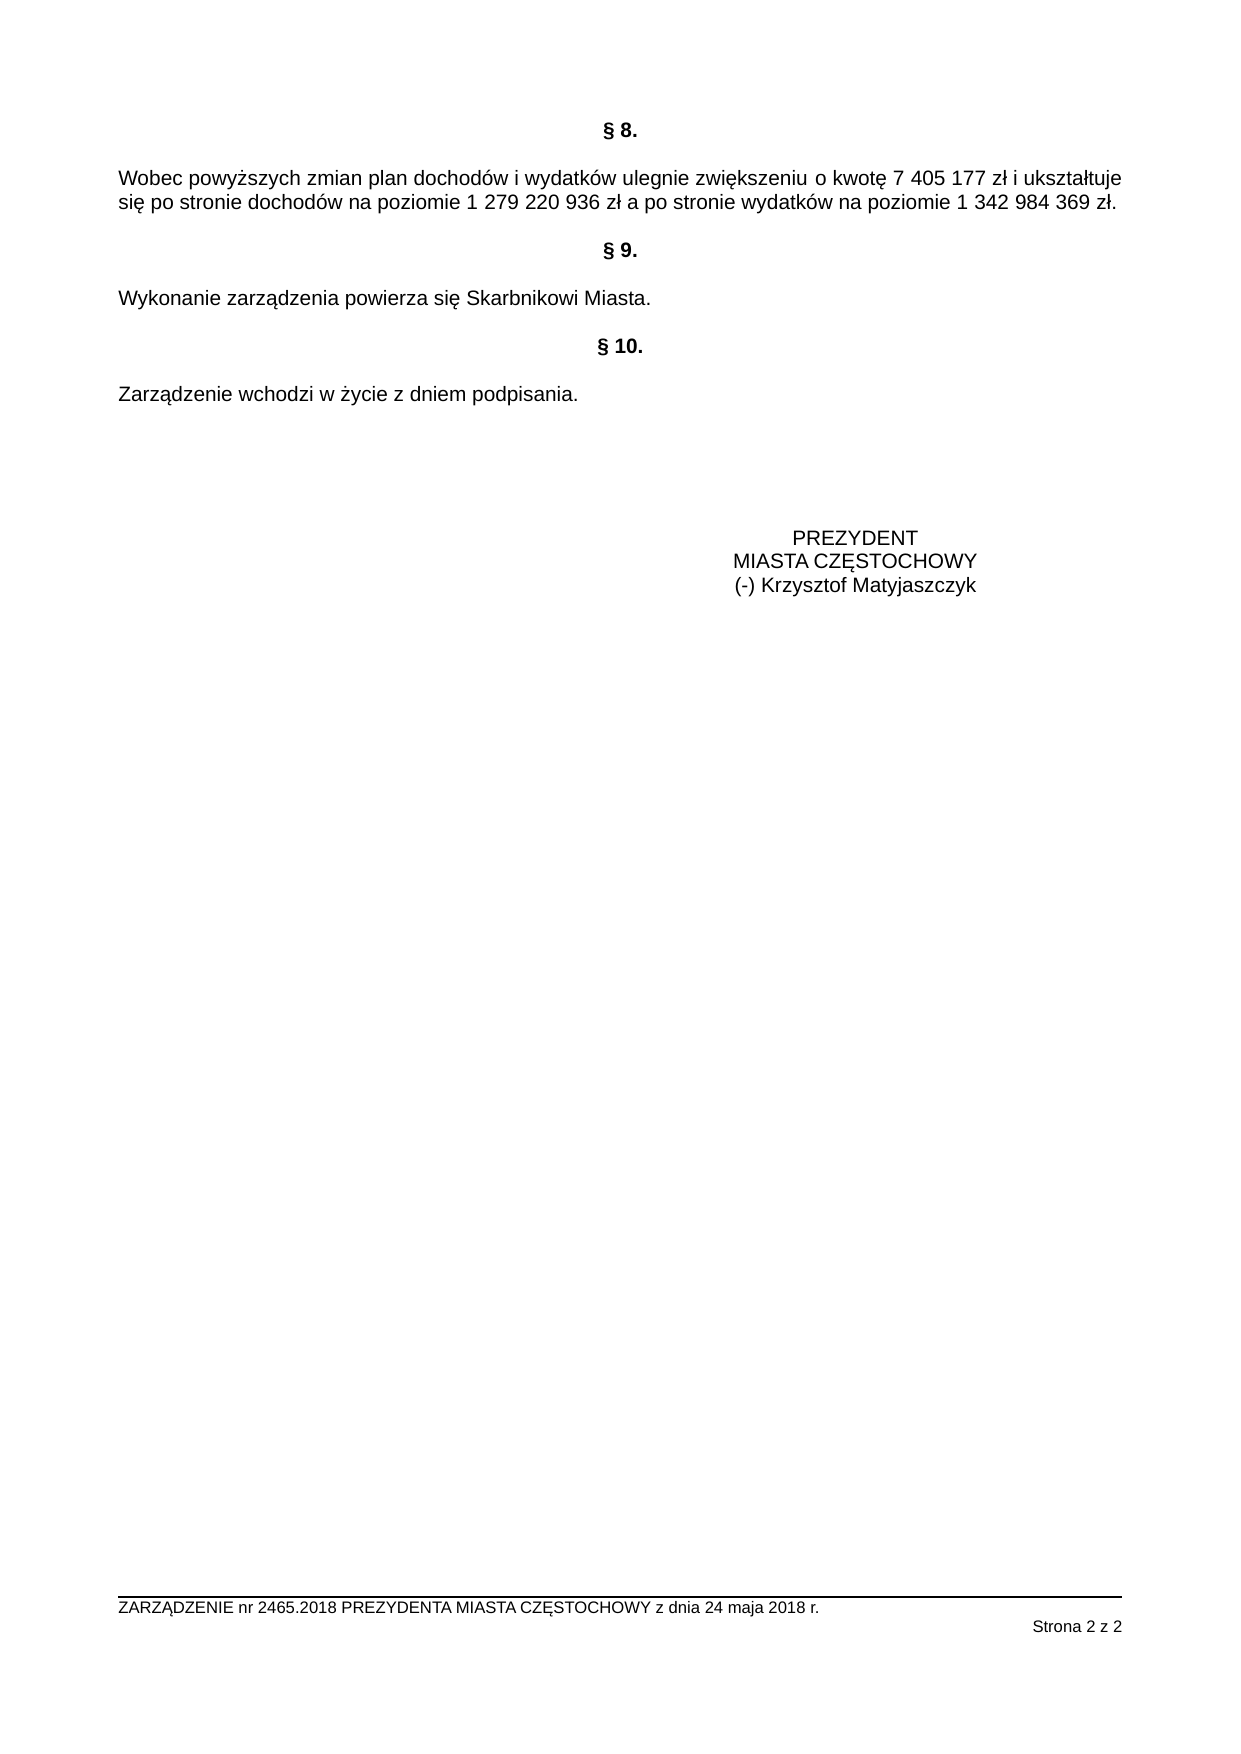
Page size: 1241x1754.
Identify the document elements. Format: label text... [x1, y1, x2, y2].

text PREZYDENT [588, 525, 1122, 549]
text Zarządzenie wchodzi w życie z dniem podpisania. [118, 382, 1122, 406]
text § 10. [118, 334, 1122, 358]
text Wobec powyższych zmian plan dochodów i wydatków ulegnie zwiększeniu o kwotę 7 405 177 zł i ukształtuje się po stronie dochodów na poziomie 1 279 220 936 zł a po stronie wydatków na poziomie 1 342 984 369 zł. [118, 166, 1122, 214]
text Wykonanie zarządzenia powierza się Skarbnikowi Miasta. [118, 286, 1122, 310]
text (-) Krzysztof Matyjaszczyk [588, 573, 1122, 597]
text § 8. [118, 118, 1122, 142]
text § 9. [118, 238, 1122, 262]
text MIASTA CZĘSTOCHOWY [588, 549, 1122, 573]
